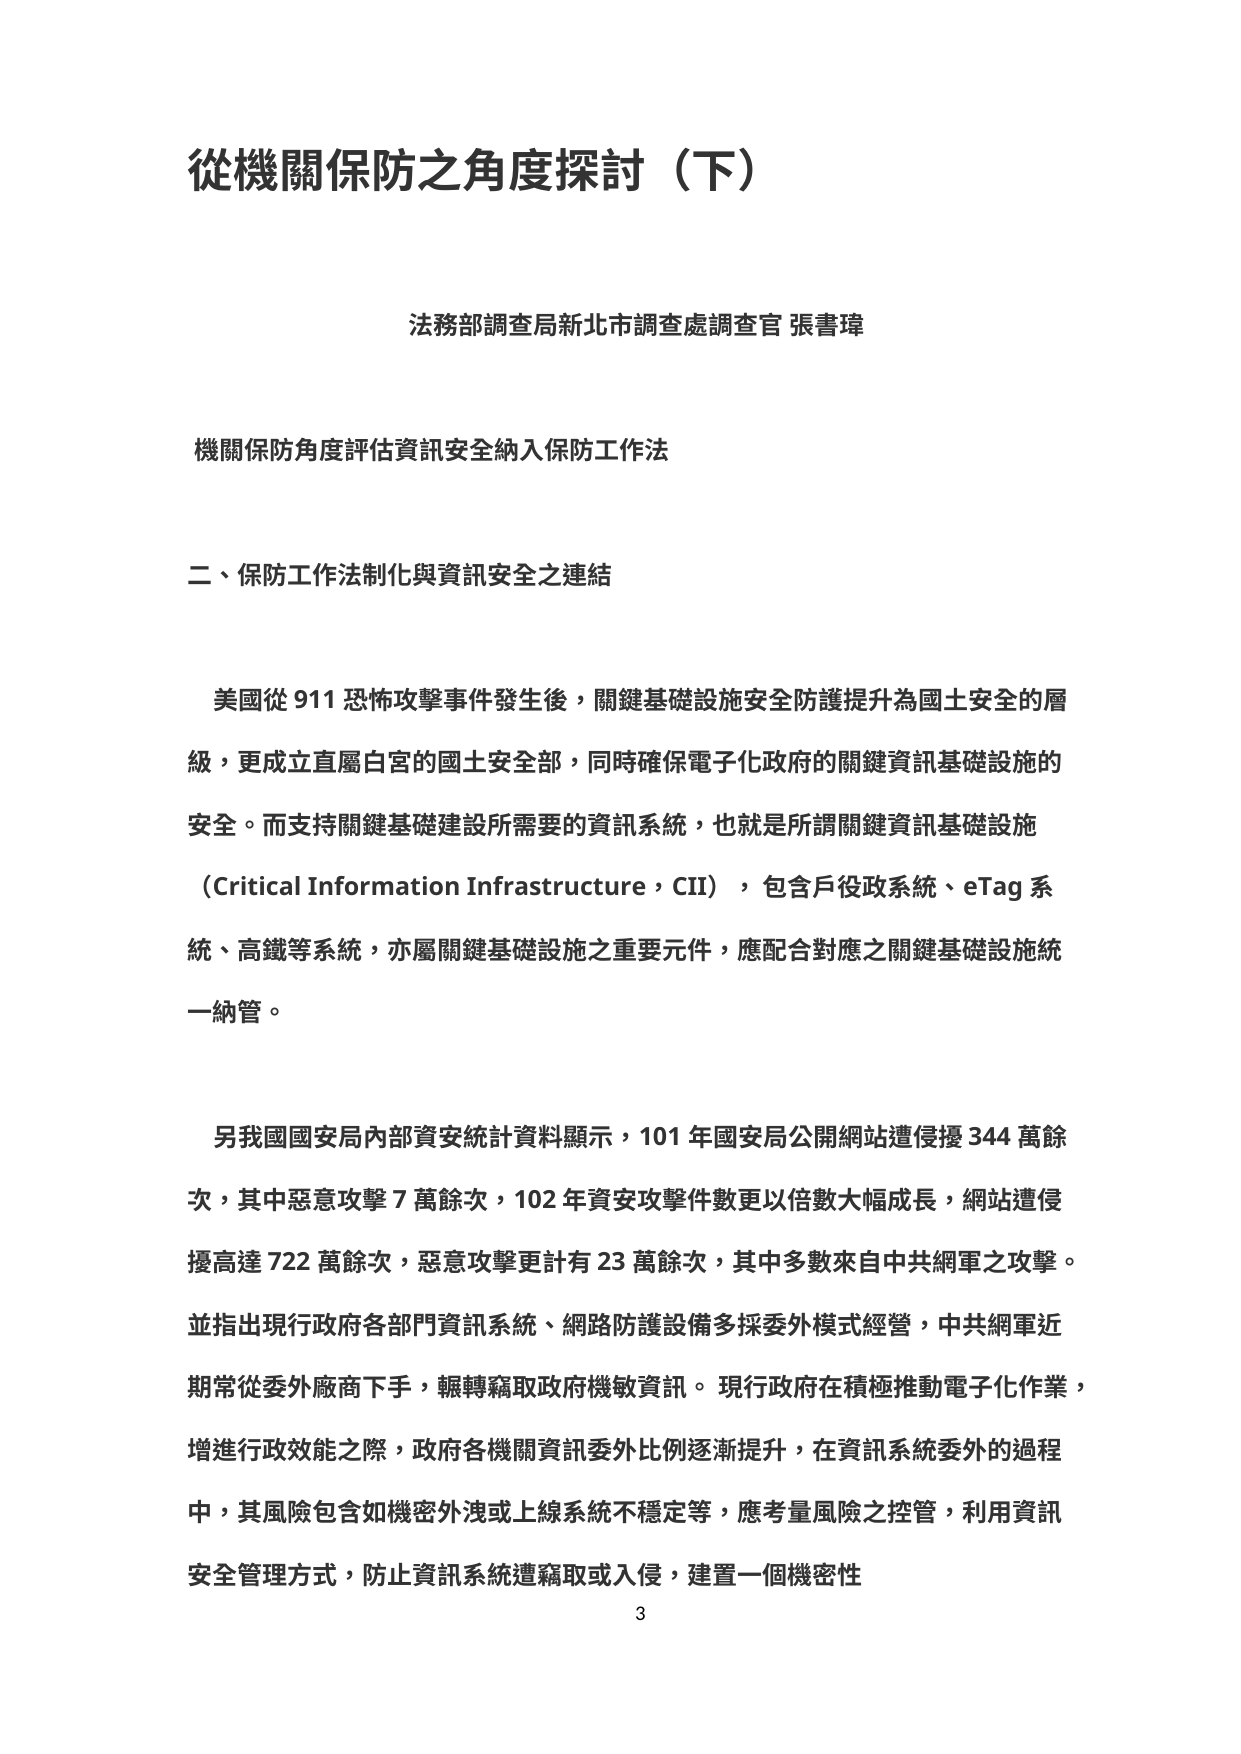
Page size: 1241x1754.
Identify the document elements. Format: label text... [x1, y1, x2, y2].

text 法務部調查局新北市調查處調查官 張書瑋 [187, 282, 1088, 344]
text 二、保防工作法制化與資訊安全之連結 [187, 532, 1073, 594]
text 機關保防角度評估資訊安全納入保防工作法 [187, 407, 1088, 469]
text 美國從911 恐怖攻擊事件發生後，關鍵基礎設施安全防護提升為國土安全的層級，更成立直屬白宮的國土安全部，同時確保電子化政府的關鍵資訊基礎設施的安全。而支持關鍵基礎建設所需要的資訊系統，也就是所謂關鍵資訊基礎設施（Critical Information Infrastructure，CII）， 包含戶役政系統、eTag 系統、高鐵等系統，亦屬關鍵基礎設施之重要元件，應配合對應之關鍵基礎設施統一納管。 [187, 657, 1073, 1032]
text 另我國國安局內部資安統計資料顯示，101 年國安局公開網站遭侵擾344 萬餘次，其中惡意攻擊7 萬餘次，102 年資安攻擊件數更以倍數大幅成長，網站遭侵擾高達722 萬餘次，惡意攻擊更計有23 萬餘次，其中多數來自中共網軍之攻擊。並指出現行政府各部門資訊系統、網路防護設備多採委外模式經營，中共網軍近期常從委外廠商下手，輾轉竊取政府機敏資訊。 現行政府在積極推動電子化作業，增進行政效能之際，政府各機關資訊委外比例逐漸提升，在資訊系統委外的過程中，其風險包含如機密外洩或上線系統不穩定等，應考量風險之控管，利用資訊安全管理方式，防止資訊系統遭竊取或入侵，建置一個機密性（Confidentiality）、完整性（Integrity）、不可否認性（Nonrepudiation）的安全可信賴環境，以降低資安問題衝擊程度。 [187, 1094, 1073, 1594]
text 從機關保防之角度探討（下） [187, 94, 1088, 219]
